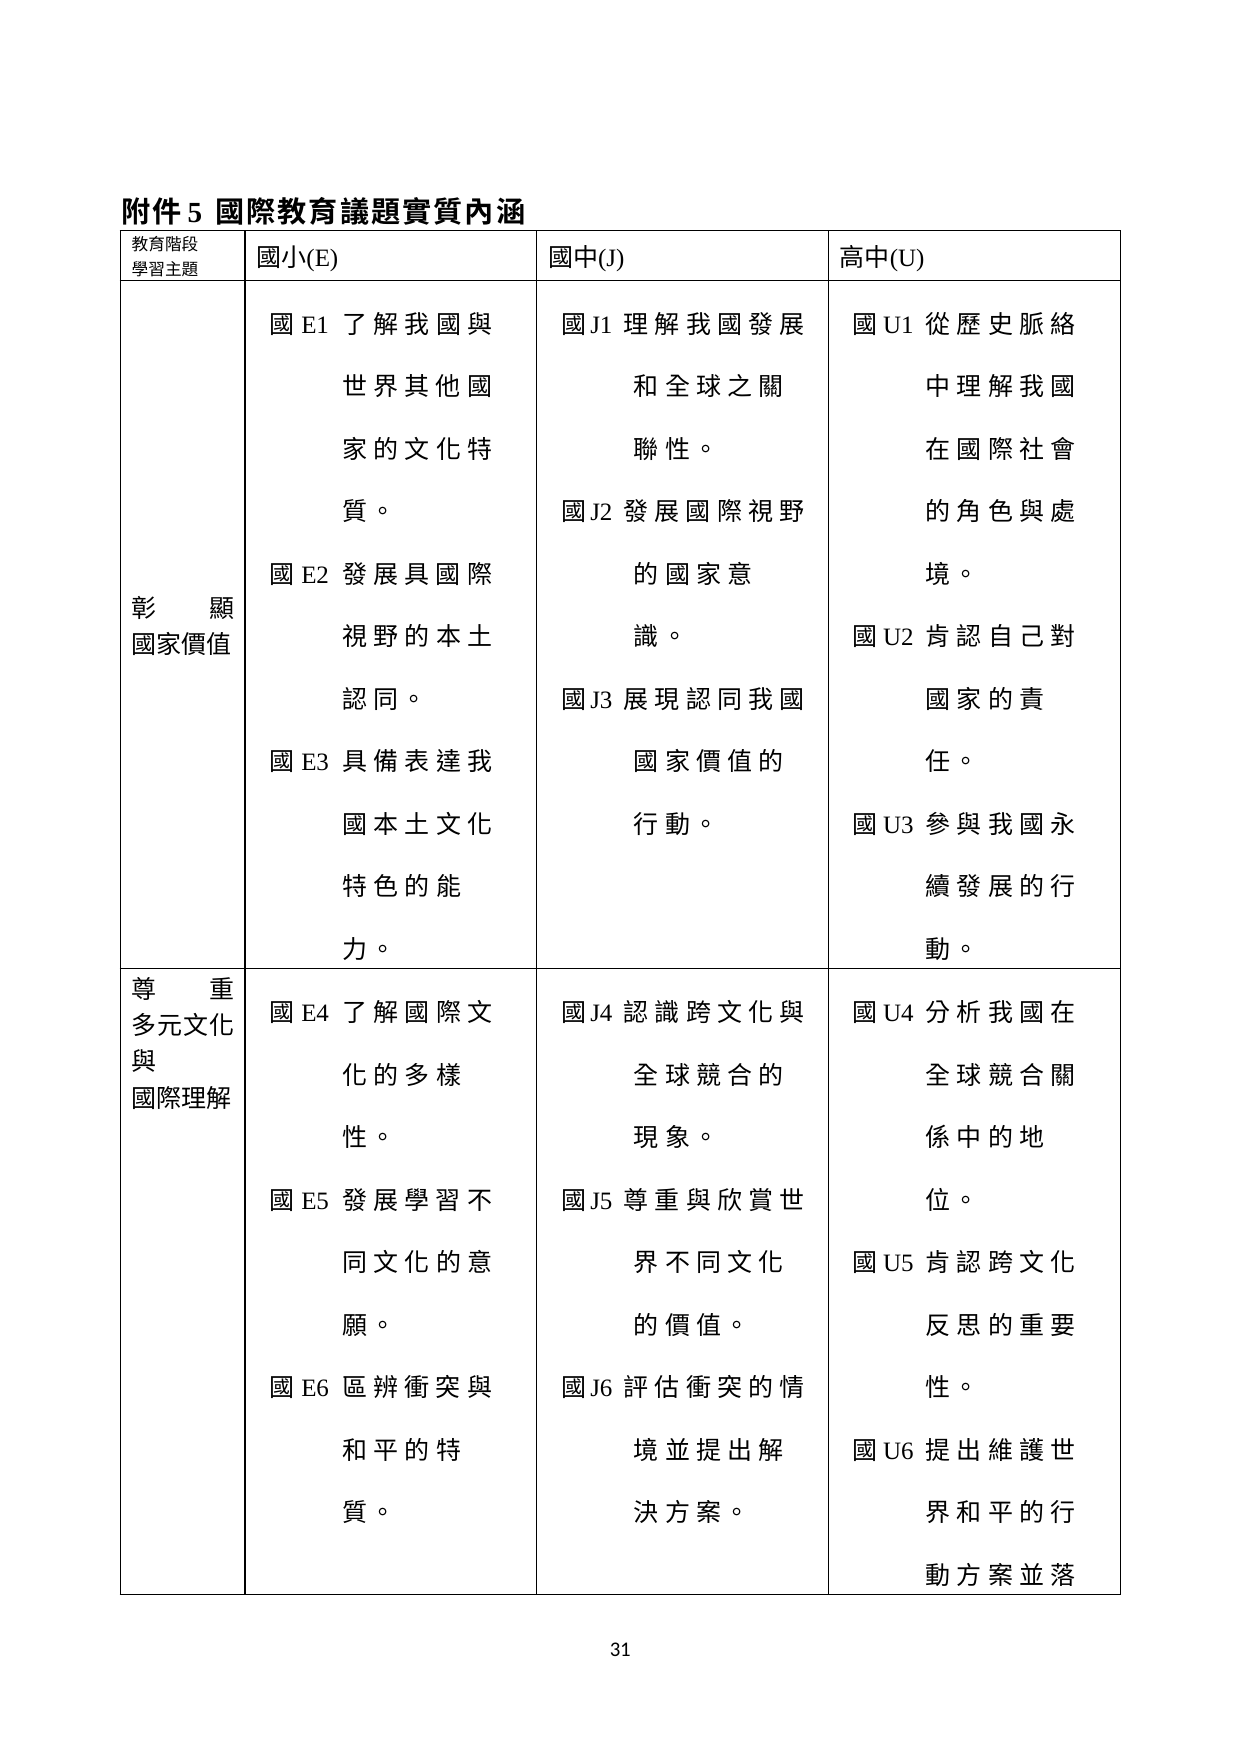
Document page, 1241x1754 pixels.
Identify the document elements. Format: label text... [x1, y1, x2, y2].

table_cell 國E4 了解國際文化的多樣性。 國E5 發展學習不同文化的意願。 國E6 區辨衝突與和平的特質。 [246, 969, 536, 1594]
text 附件5 國際教育議題實質內涵 [120, 168, 1120, 230]
table_header 高中(U) [829, 231, 1120, 280]
table_header 教育階段 學習主題 [121, 231, 244, 280]
table_cell 尊重 多元文化與 國際理解 [121, 969, 244, 1594]
table_header 國中(J) [537, 231, 828, 280]
table_cell 國E1 了解我國與世界其他國家的文化特質。 國E2 發展具國際視野的本土認同。 國E3 具備表達我國本土文化特色的能力。 [246, 281, 536, 968]
table_cell 國J4 認識跨文化與全球競合的現象。 國J5 尊重與欣賞世界不同文化的價值。 國J6 評估衝突的情境並提出解決方案。 [537, 969, 828, 1594]
table_cell 彰顯 國家價值 [121, 281, 244, 968]
table_cell 國U4 分析我國在全球競合關係中的地位。 國U5 肯認跨文化反思的重要性。 國U6 提出維護世界和平的行動方案並落 [829, 969, 1120, 1594]
table_cell 國U1 從歷史脈絡中理解我國在國際社會的角色與處境。 國U2 肯認自己對國家的責任。 國U3 參與我國永續發展的行動。 [829, 281, 1120, 968]
table_header 國小(E) [246, 231, 536, 280]
table_cell 國J1 理解我國發展和全球之關聯性。 國J2 發展國際視野的國家意識。 國J3 展現認同我國國家價值的行動。 [537, 281, 828, 968]
